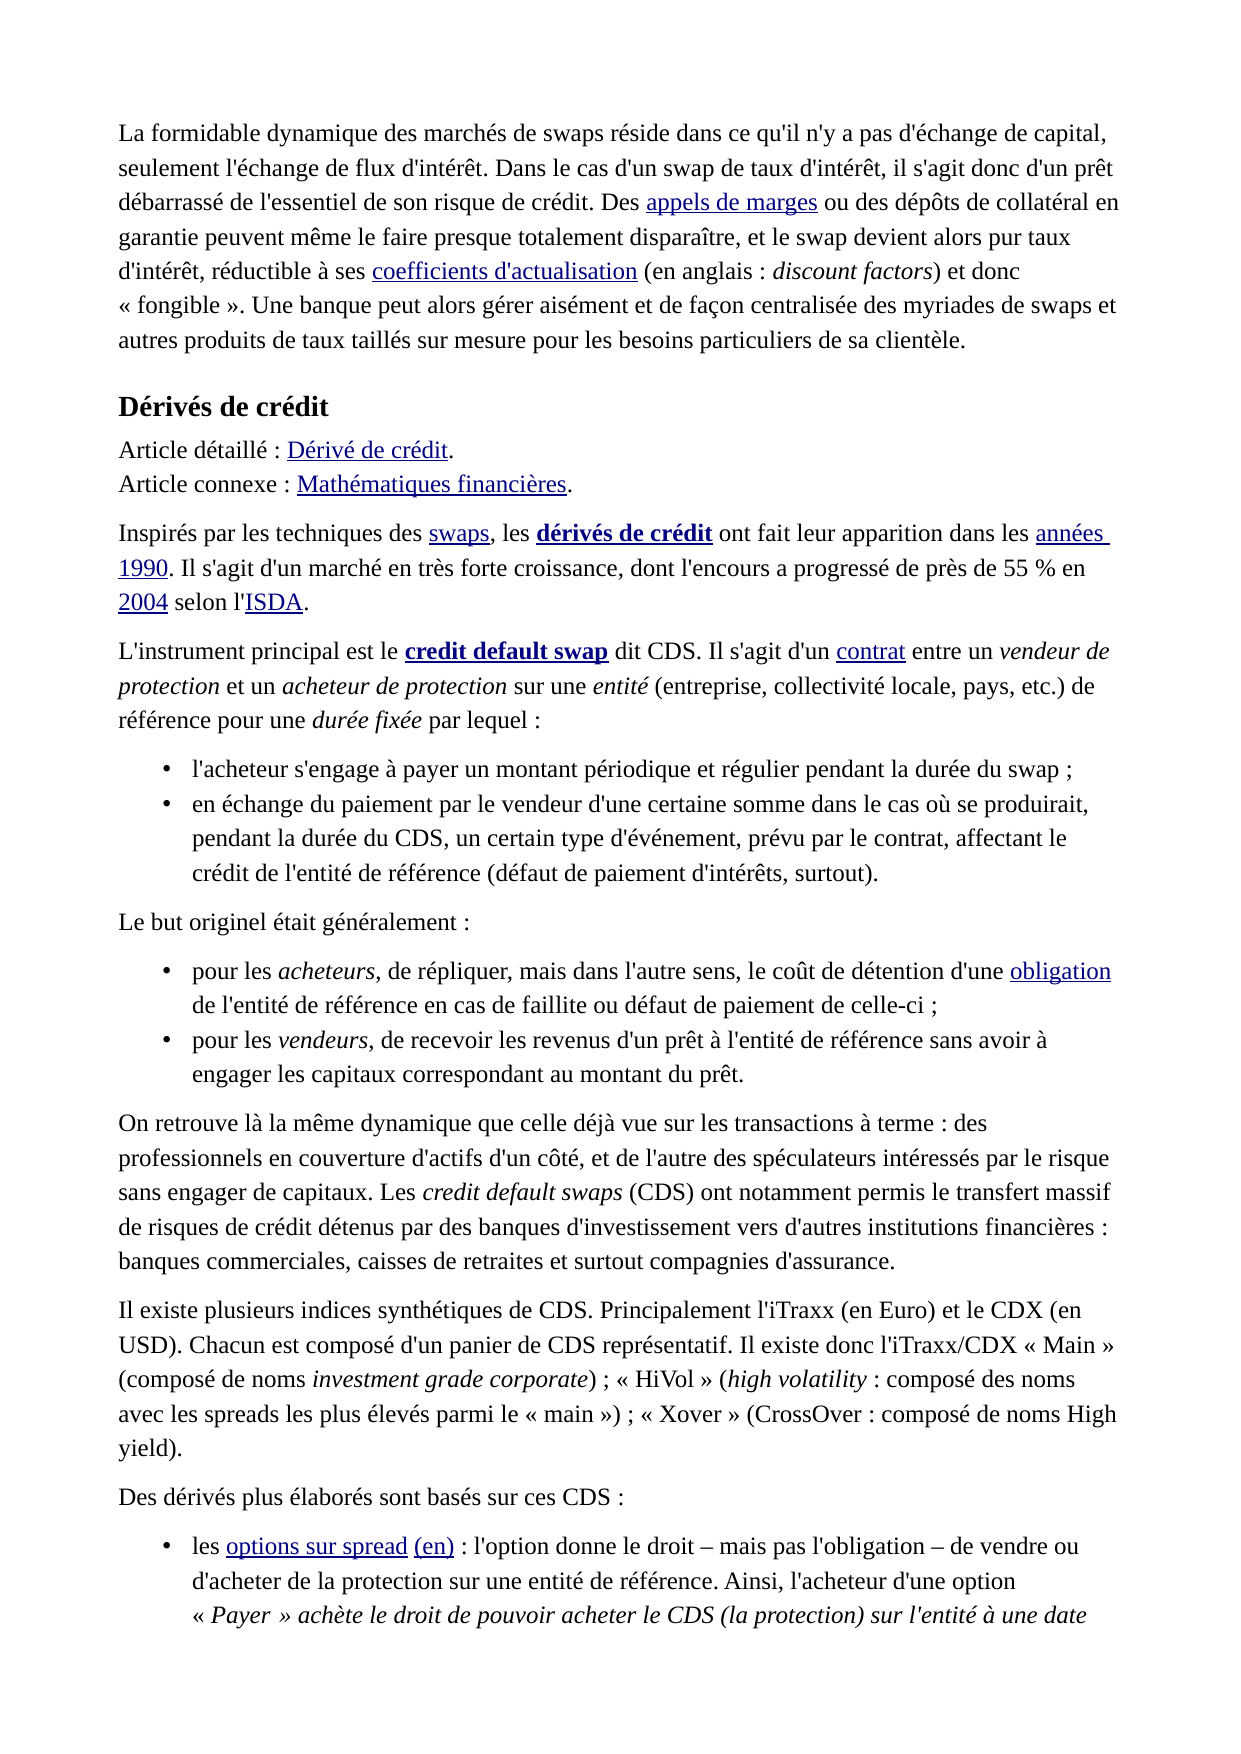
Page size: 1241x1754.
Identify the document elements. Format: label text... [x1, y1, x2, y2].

subtitle Dérivés de crédit [118, 389, 1122, 422]
list en échange du paiement par le vendeur d'une certaine somme dans le cas où se produirait, pendant la durée du CDS, un certain type d'événement, prévu par le contrat, affectant le crédit de l'entité de référence (défaut de paiement d'intérêts, surtout). [162, 789, 1122, 886]
text Article détaillé : Dérivé de crédit. [118, 435, 1122, 463]
text Inspirés par les techniques des swaps, les dérivés de crédit ont fait leur apparition dans les années 1990. Il s'agit d'un marché en très forte croissance, dont l'encours a progressé de près de 55 % en 2004 selon l'ISDA. [118, 518, 1122, 616]
text Il existe plusieurs indices synthétiques de CDS. Principalement l'iTraxx (en Euro) et le CDX (en USD). Chacun est composé d'un panier de CDS représentatif. Il existe donc l'iTraxx/CDX « Main » (composé de noms investment grade corporate) ; « HiVol » (high volatility : composé des noms avec les spreads les plus élevés parmi le « main ») ; « Xover » (CrossOver : composé de noms High yield). [118, 1295, 1122, 1462]
list pour les vendeurs, de recevoir les revenus d'un prêt à l'entité de référence sans avoir à engager les capitaux correspondant au montant du prêt. [162, 1025, 1122, 1088]
text L'instrument principal est le credit default swap dit CDS. Il s'agit d'un contrat entre un vendeur de protection et un acheteur de protection sur une entité (entreprise, collectivité locale, pays, etc.) de référence pour une durée fixée par lequel : [118, 636, 1122, 734]
text On retrouve là la même dynamique que celle déjà vue sur les transactions à terme : des professionnels en couverture d'actifs d'un côté, et de l'autre des spéculateurs intéressés par le risque sans engager de capitaux. Les credit default swaps (CDS) ont notamment permis le transfert massif de risques de crédit détenus par des banques d'investissement vers d'autres institutions financières : banques commerciales, caisses de retraites et surtout compagnies d'assurance. [118, 1108, 1122, 1275]
list l'acheteur s'engage à payer un montant périodique et régulier pendant la durée du swap ; [162, 754, 1122, 783]
text La formidable dynamique des marchés de swaps réside dans ce qu'il n'y a pas d'échange de capital, seulement l'échange de flux d'intérêt. Dans le cas d'un swap de taux d'intérêt, il s'agit donc d'un prêt débarrassé de l'essentiel de son risque de crédit. Des appels de marges ou des dépôts de collatéral en garantie peuvent même le faire presque totalement disparaître, et le swap devient alors pur taux d'intérêt, réductible à ses coefficients d'actualisation (en anglais : discount factors) et donc « fongible ». Une banque peut alors gérer aisément et de façon centralisée des myriades de swaps et autres produits de taux taillés sur mesure pour les besoins particuliers de sa clientèle. [118, 118, 1122, 354]
text Des dérivés plus élaborés sont basés sur ces CDS : [118, 1482, 1122, 1511]
text Le but originel était généralement : [118, 907, 1122, 936]
list pour les acheteurs, de répliquer, mais dans l'autre sens, le coût de détention d'une obligation de l'entité de référence en cas de faillite ou défaut de paiement de celle-ci ; [162, 956, 1122, 1019]
list les options sur spread (en) : l'option donne le droit – mais pas l'obligation – de vendre ou d'acheter de la protection sur une entité de référence. Ainsi, l'acheteur d'une option « Payer » achète le droit de pouvoir acheter le CDS (la protection) sur l'entité à une date [162, 1531, 1122, 1629]
text Article connexe : Mathématiques financières. [118, 469, 1122, 498]
